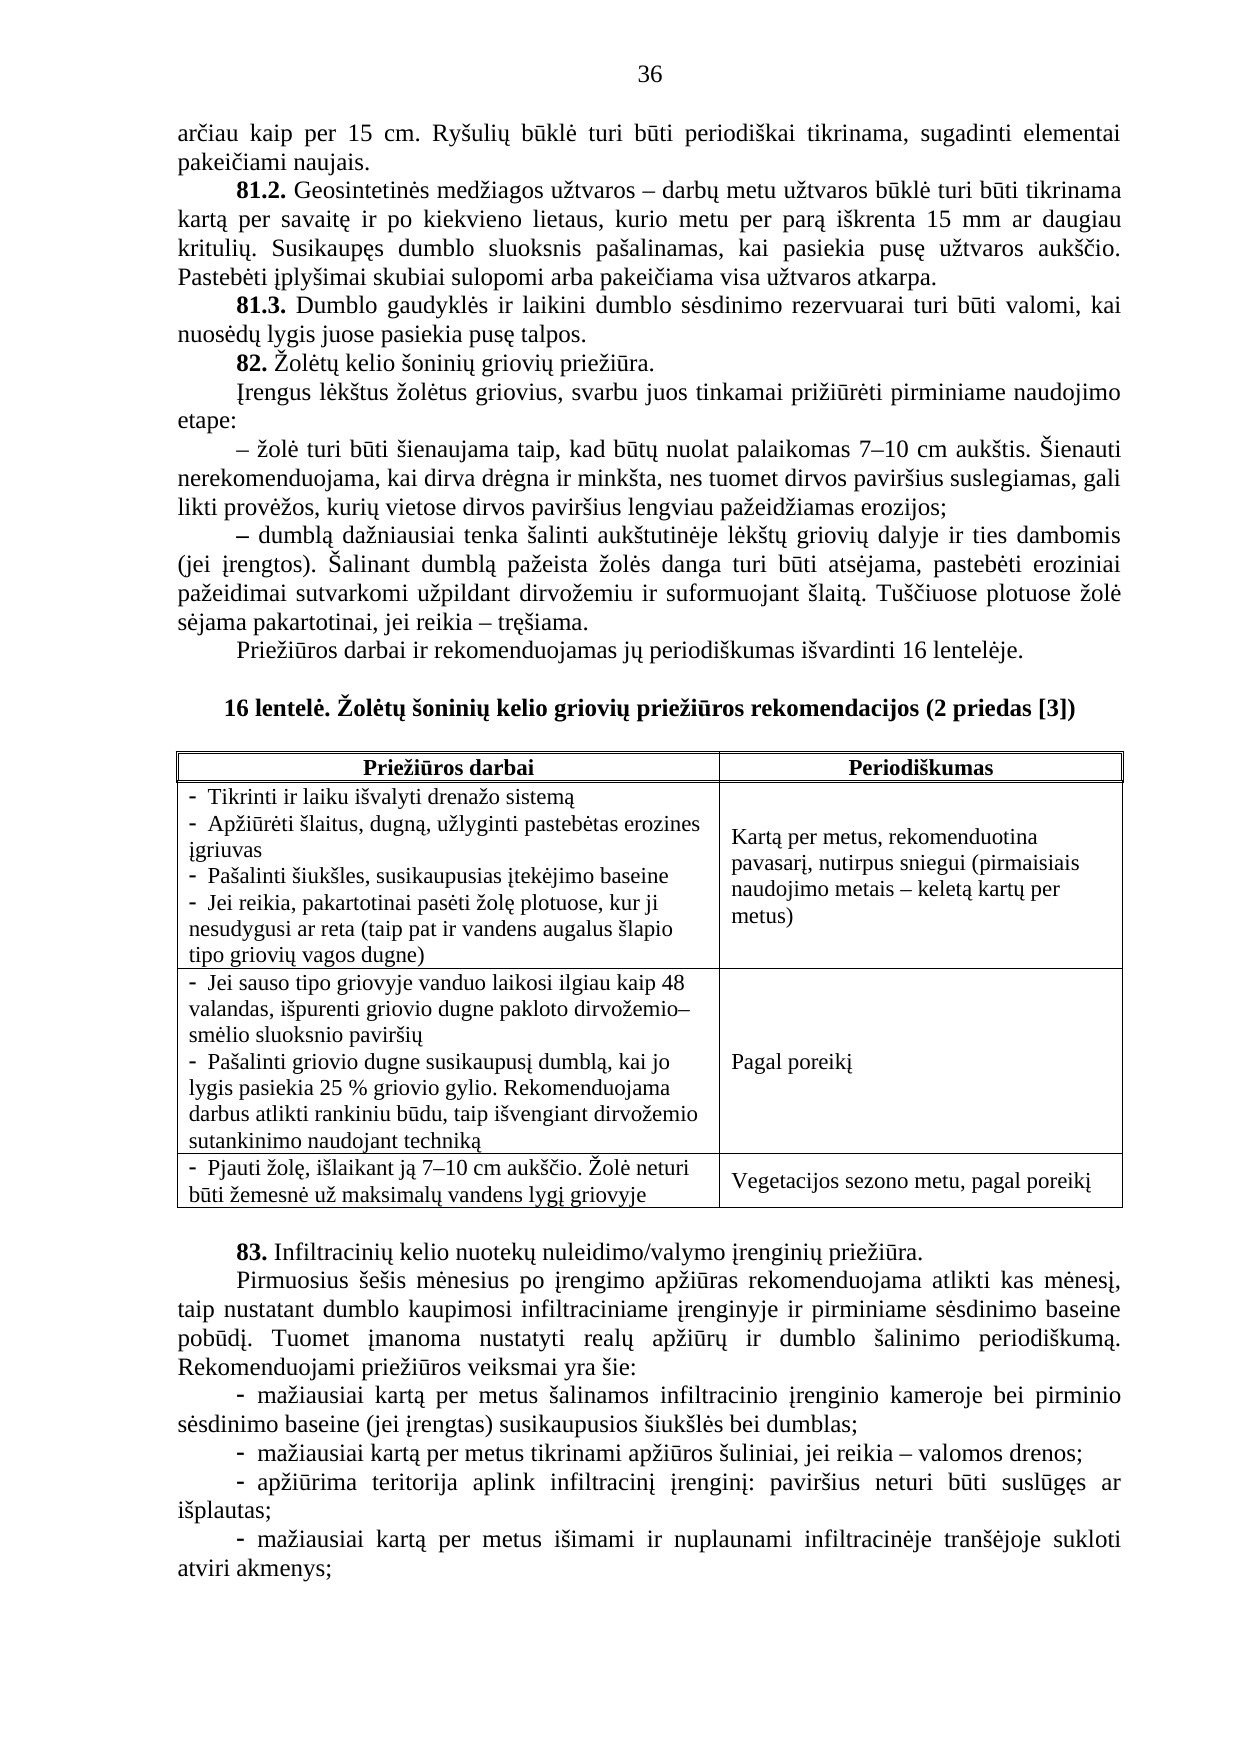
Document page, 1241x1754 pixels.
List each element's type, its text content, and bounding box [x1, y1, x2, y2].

text – žolė turi būti šienaujama taip, kad būtų nuolat palaikomas 7–10 cm aukštis. Šienauti nerekomenduojama, kai dirva drėgna ir minkšta, nes tuomet dirvos paviršius suslegiamas, gali likti provėžos, kurių vietose dirvos paviršius lengviau pažeidžiamas erozijos; [177, 434, 1122, 521]
text mažiausiai kartą per metus išimami ir nuplaunami infiltracinėje tranšėjoje sukloti atviri akmenys; [177, 1524, 1122, 1582]
text arčiau kaip per 15 cm. Ryšulių būklė turi būti periodiškai tikrinama, sugadinti elementai pakeičiami naujais. [177, 118, 1122, 176]
table_cell Pjauti žolę, išlaikant ją 7–10 cm aukščio. Žolė neturi būti žemesnė už maksimalų vandens lygį griovyje [178, 1154, 719, 1207]
text 83. Infiltracinių kelio nuotekų nuleidimo/valymo įrenginių priežiūra. [177, 1237, 1122, 1266]
text mažiausiai kartą per metus tikrinami apžiūros šuliniai, jei reikia – valomos drenos; [177, 1438, 1122, 1467]
text apžiūrima teritorija aplink infiltracinį įrenginį: paviršius neturi būti suslūgęs ar išplautas; [177, 1467, 1122, 1524]
text 82. Žolėtų kelio šoninių griovių priežiūra. [177, 348, 1122, 377]
text 81.2. Geosintetinės medžiagos užtvaros – darbų metu užtvaros būklė turi būti tikrinama kartą per savaitę ir po kiekvieno lietaus, kurio metu per parą iškrenta 15 mm ar daugiau kritulių. Susikaupęs dumblo sluoksnis pašalinamas, kai pasiekia pusę užtvaros aukščio. Pastebėti įplyšimai skubiai sulopomi arba pakeičiama visa užtvaros atkarpa. [177, 176, 1122, 291]
table_header Periodiškumas [720, 754, 1121, 780]
table_cell Jei sauso tipo griovyje vanduo laikosi ilgiau kaip 48 valandas, išpurenti griovio dugne pakloto dirvožemio–smėlio sluoksnio paviršių Pašalinti griovio dugne susikaupusį dumblą, kai jo lygis pasiekia 25 % griovio gylio. Rekomenduojama darbus atlikti rankiniu būdu, taip išvengiant dirvožemio sutankinimo naudojant techniką [178, 969, 719, 1153]
text Pirmuosius šešis mėnesius po įrengimo apžiūras rekomenduojama atlikti kas mėnesį, taip nustatant dumblo kaupimosi infiltraciniame įrenginyje ir pirminiame sėsdinimo baseine pobūdį. Tuomet įmanoma nustatyti realų apžiūrų ir dumblo šalinimo periodiškumą. Rekomenduojami priežiūros veiksmai yra šie: [177, 1266, 1122, 1381]
text Priežiūros darbai ir rekomenduojamas jų periodiškumas išvardinti 16 lentelėje. [177, 636, 1122, 664]
table_header Priežiūros darbai [179, 754, 719, 780]
table_cell Pagal poreikį [720, 969, 1122, 1153]
text Įrengus lėkštus žolėtus griovius, svarbu juos tinkamai prižiūrėti pirminiame naudojimo etape: [177, 377, 1122, 434]
table_cell Kartą per metus, rekomenduotina pavasarį, nutirpus sniegui (pirmaisiais naudojimo metais – keletą kartų per metus) [720, 783, 1122, 968]
text – dumblą dažniausiai tenka šalinti aukštutinėje lėkštų griovių dalyje ir ties dambomis (jei įrengtos). Šalinant dumblą pažeista žolės danga turi būti atsėjama, pastebėti eroziniai pažeidimai sutvarkomi užpildant dirvožemiu ir suformuojant šlaitą. Tuščiuose plotuose žolė sėjama pakartotinai, jei reikia – tręšiama. [177, 521, 1122, 636]
text mažiausiai kartą per metus šalinamos infiltracinio įrenginio kameroje bei pirminio sėsdinimo baseine (jei įrengtas) susikaupusios šiukšlės bei dumblas; [177, 1381, 1122, 1438]
table_cell Vegetacijos sezono metu, pagal poreikį [720, 1154, 1122, 1207]
text 81.3. Dumblo gaudyklės ir laikini dumblo sėsdinimo rezervuarai turi būti valomi, kai nuosėdų lygis juose pasiekia pusę talpos. [177, 291, 1122, 348]
text 16 lentelė. Žolėtų šoninių kelio griovių priežiūros rekomendacijos (2 priedas [3]) [177, 693, 1122, 722]
table_cell Tikrinti ir laiku išvalyti drenažo sistemą Apžiūrėti šlaitus, dugną, užlyginti pastebėtas erozines įgriuvas Pašalinti šiukšles, susikaupusias įtekėjimo baseine Jei reikia, pakartotinai pasėti žolę plotuose, kur ji nesudygusi ar reta (taip pat ir vandens augalus šlapio tipo griovių vagos dugne) [178, 783, 719, 968]
